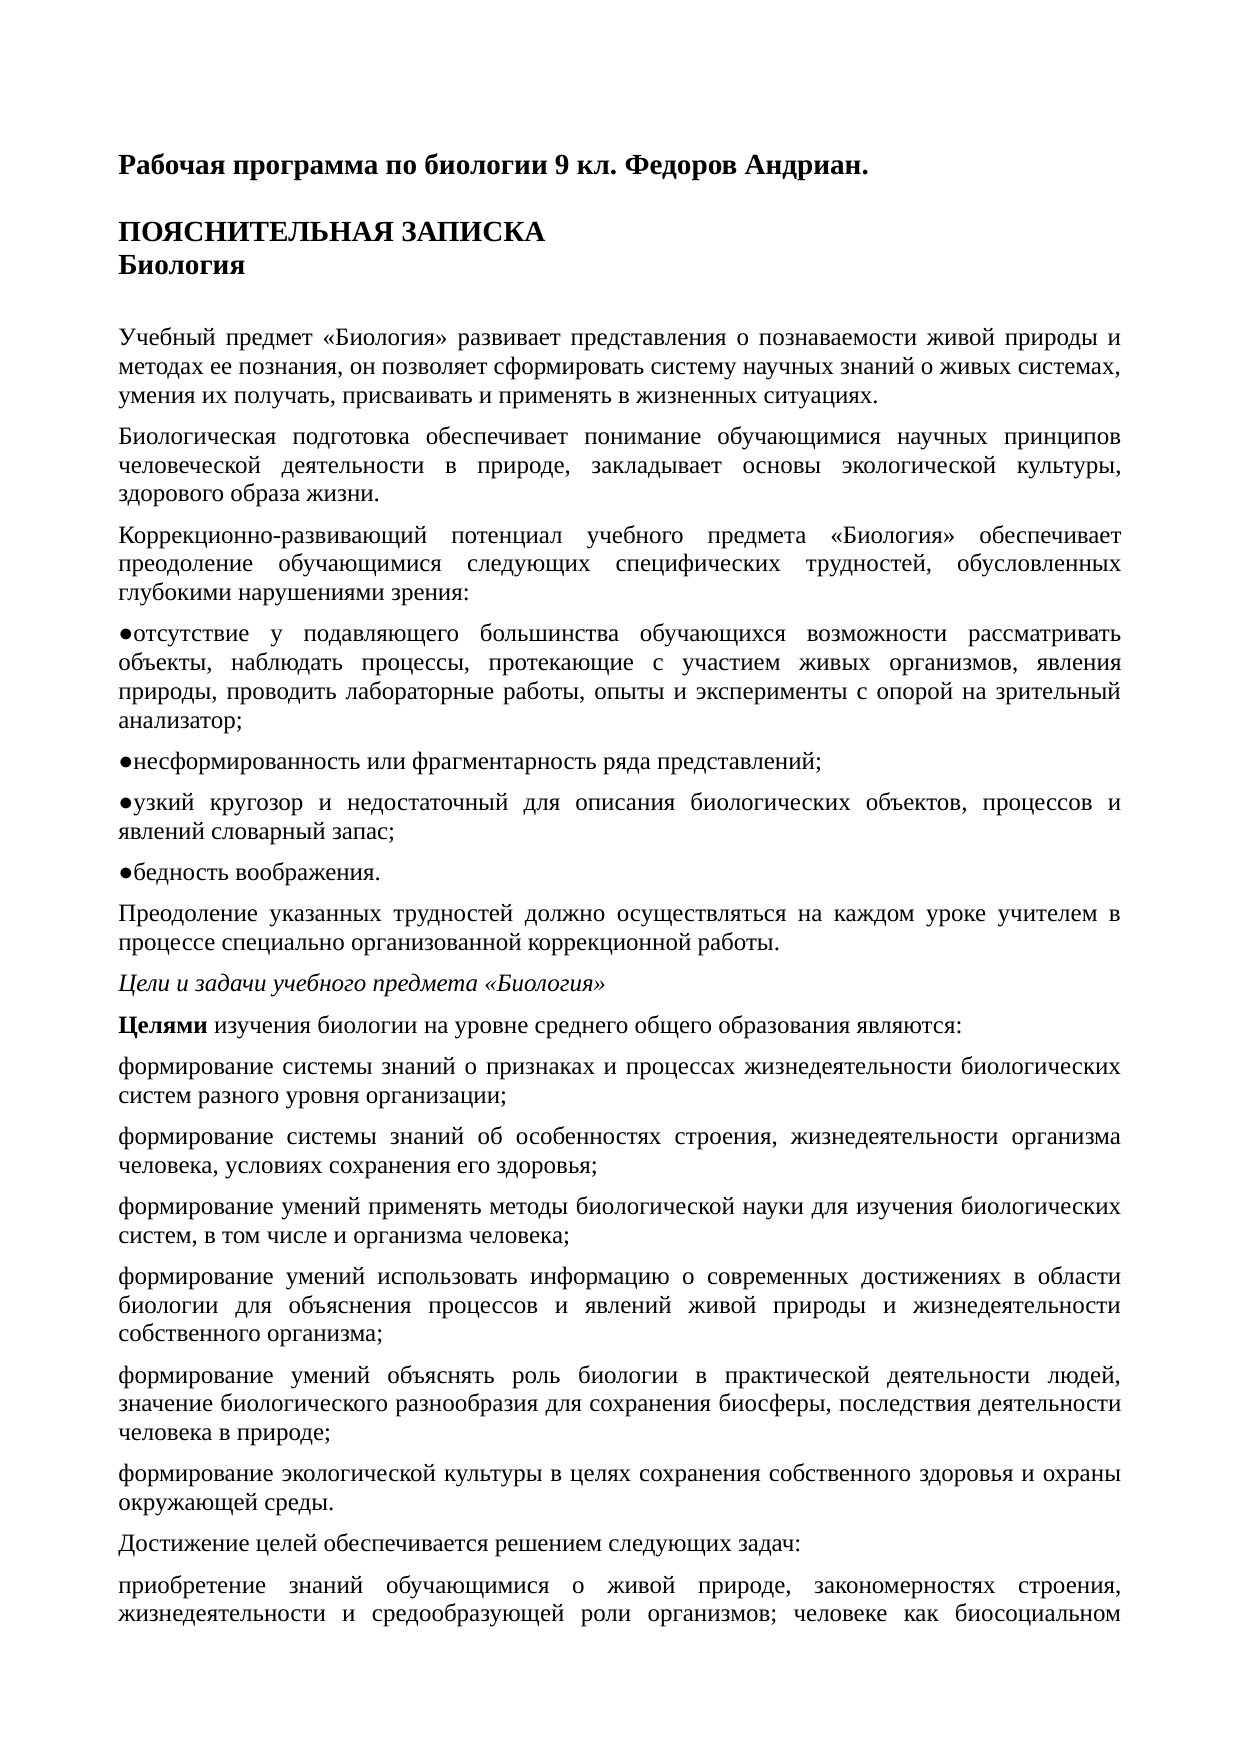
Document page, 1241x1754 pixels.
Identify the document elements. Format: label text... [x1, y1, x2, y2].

text Достижение целей обеспечивается решением следующих задач: [118, 1528, 1122, 1557]
text Целями изучения биологии на уровне среднего общего образования являются: [118, 1010, 1122, 1038]
text формирование системы знаний о признаках и процессах жизнедеятельности биологических систем разного уровня организации; [118, 1051, 1122, 1108]
text ●отсутствие у подавляющего большинства обучающихся возможности рассматривать объекты, наблюдать процессы, протекающие с участием живых организмов, явления природы, проводить лабораторные работы, опыты и эксперименты с опорой на зрительный анализатор; [118, 618, 1122, 733]
text Учебный предмет «Биология» развивает представления о познаваемости живой природы и методах ее познания, он позволяет сформировать систему научных знаний о живых системах, умения их получать, присваивать и применять в жизненных ситуациях. [118, 322, 1122, 408]
text ●узкий кругозор и недостаточный для описания биологических объектов, процессов и явлений словарный запас; [118, 787, 1122, 845]
subtitle Биология [118, 247, 1122, 281]
text Цели и задачи учебного предмета «Биология» [118, 968, 1122, 997]
text ПОЯСНИТЕЛЬНАЯ ЗАПИСКА [118, 214, 1122, 247]
text формирование умений применять методы биологической науки для изучения биологических систем, в том числе и организма человека; [118, 1191, 1122, 1248]
text Преодоление указанных трудностей должно осуществляться на каждом уроке учителем в процессе специально организованной коррекционной работы. [118, 898, 1122, 956]
text приобретение знаний обучающимися о живой природе, закономерностях строения, жизнедеятельности и средообразующей роли организмов; человеке как биосоциальном [118, 1570, 1122, 1627]
text Биологическая подготовка обеспечивает понимание обучающимися научных принципов человеческой деятельности в природе, закладывает основы экологической культуры, здорового образа жизни. [118, 421, 1122, 507]
text Рабочая программа по биологии 9 кл. Федоров Андриан. [118, 147, 1122, 180]
text формирование умений использовать информацию о современных достижениях в области биологии для объяснения процессов и явлений живой природы и жизнедеятельности собственного организма; [118, 1261, 1122, 1347]
text ●несформированность или фрагментарность ряда представлений; [118, 746, 1122, 775]
text формирование экологической культуры в целях сохранения собственного здоровья и охраны окружающей среды. [118, 1458, 1122, 1516]
text формирование системы знаний об особенностях строения, жизнедеятельности организма человека, условиях сохранения его здоровья; [118, 1121, 1122, 1178]
text ●бедность воображения. [118, 857, 1122, 886]
text формирование умений объяснять роль биологии в практической деятельности людей, значение биологического разнообразия для сохранения биосферы, последствия деятельности человека в природе; [118, 1360, 1122, 1446]
text Коррекционно-развивающий потенциал учебного предмета «Биология» обеспечивает преодоление обучающимися следующих специфических трудностей, обусловленных глубокими нарушениями зрения: [118, 520, 1122, 606]
